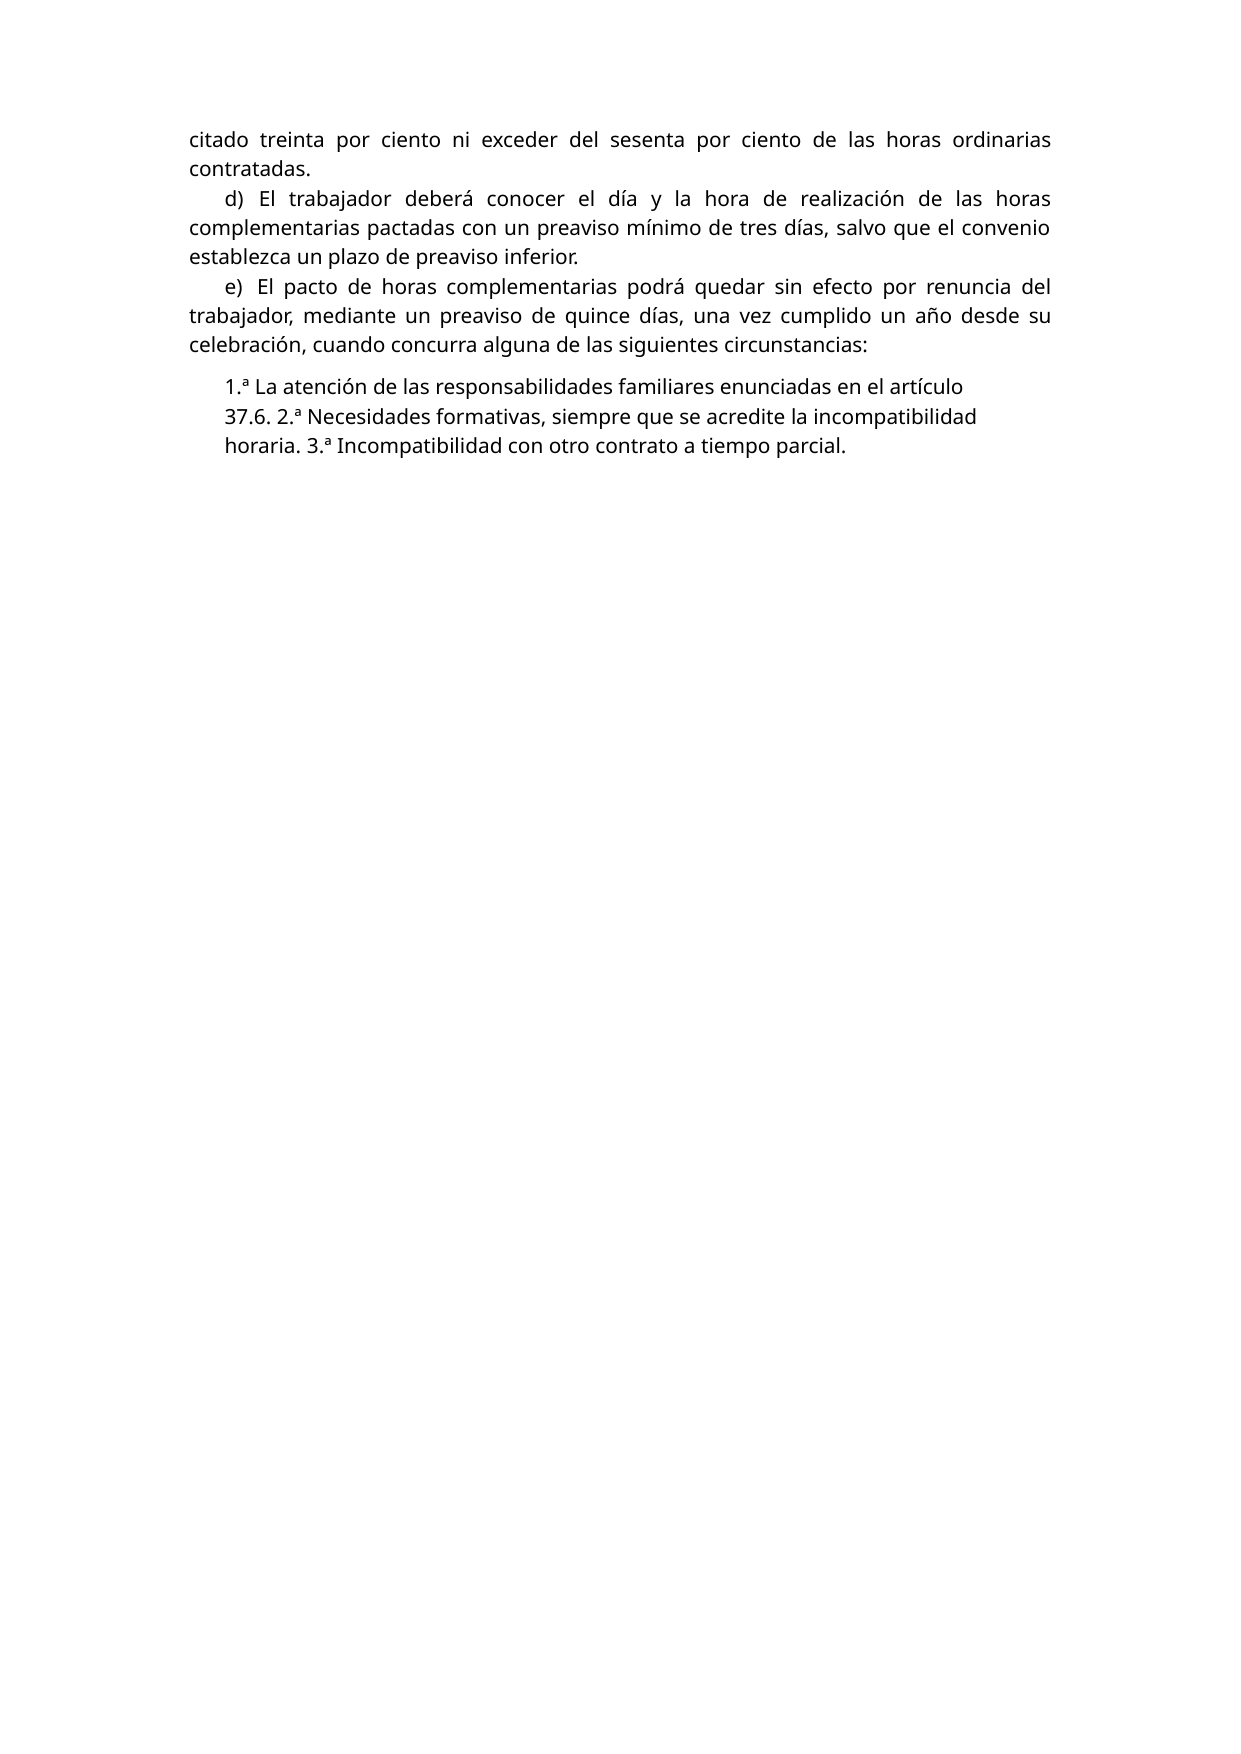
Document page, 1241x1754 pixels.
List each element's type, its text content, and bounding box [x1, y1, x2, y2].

list El trabajador deberá conocer el día y la hora de realización de las horas complementarias pactadas con un preaviso mínimo de tres días, salvo que el convenio establezca un plazo de preaviso inferior. [189, 184, 1051, 271]
text 1.ª La atención de las responsabilidades familiares enunciadas en el artículo 37.6. 2.ª Necesidades formativas, siempre que se acredite la incompatibilidad horaria. 3.ª Incompatibilidad con otro contrato a tiempo parcial. [224, 372, 984, 459]
list El pacto de horas complementarias podrá quedar sin efecto por renuncia del trabajador, mediante un preaviso de quince días, una vez cumplido un año desde su celebración, cuando concurra alguna de las siguientes circunstancias: [189, 272, 1051, 359]
text citado treinta por ciento ni exceder del sesenta por ciento de las horas ordinarias contratadas. [189, 125, 1051, 183]
